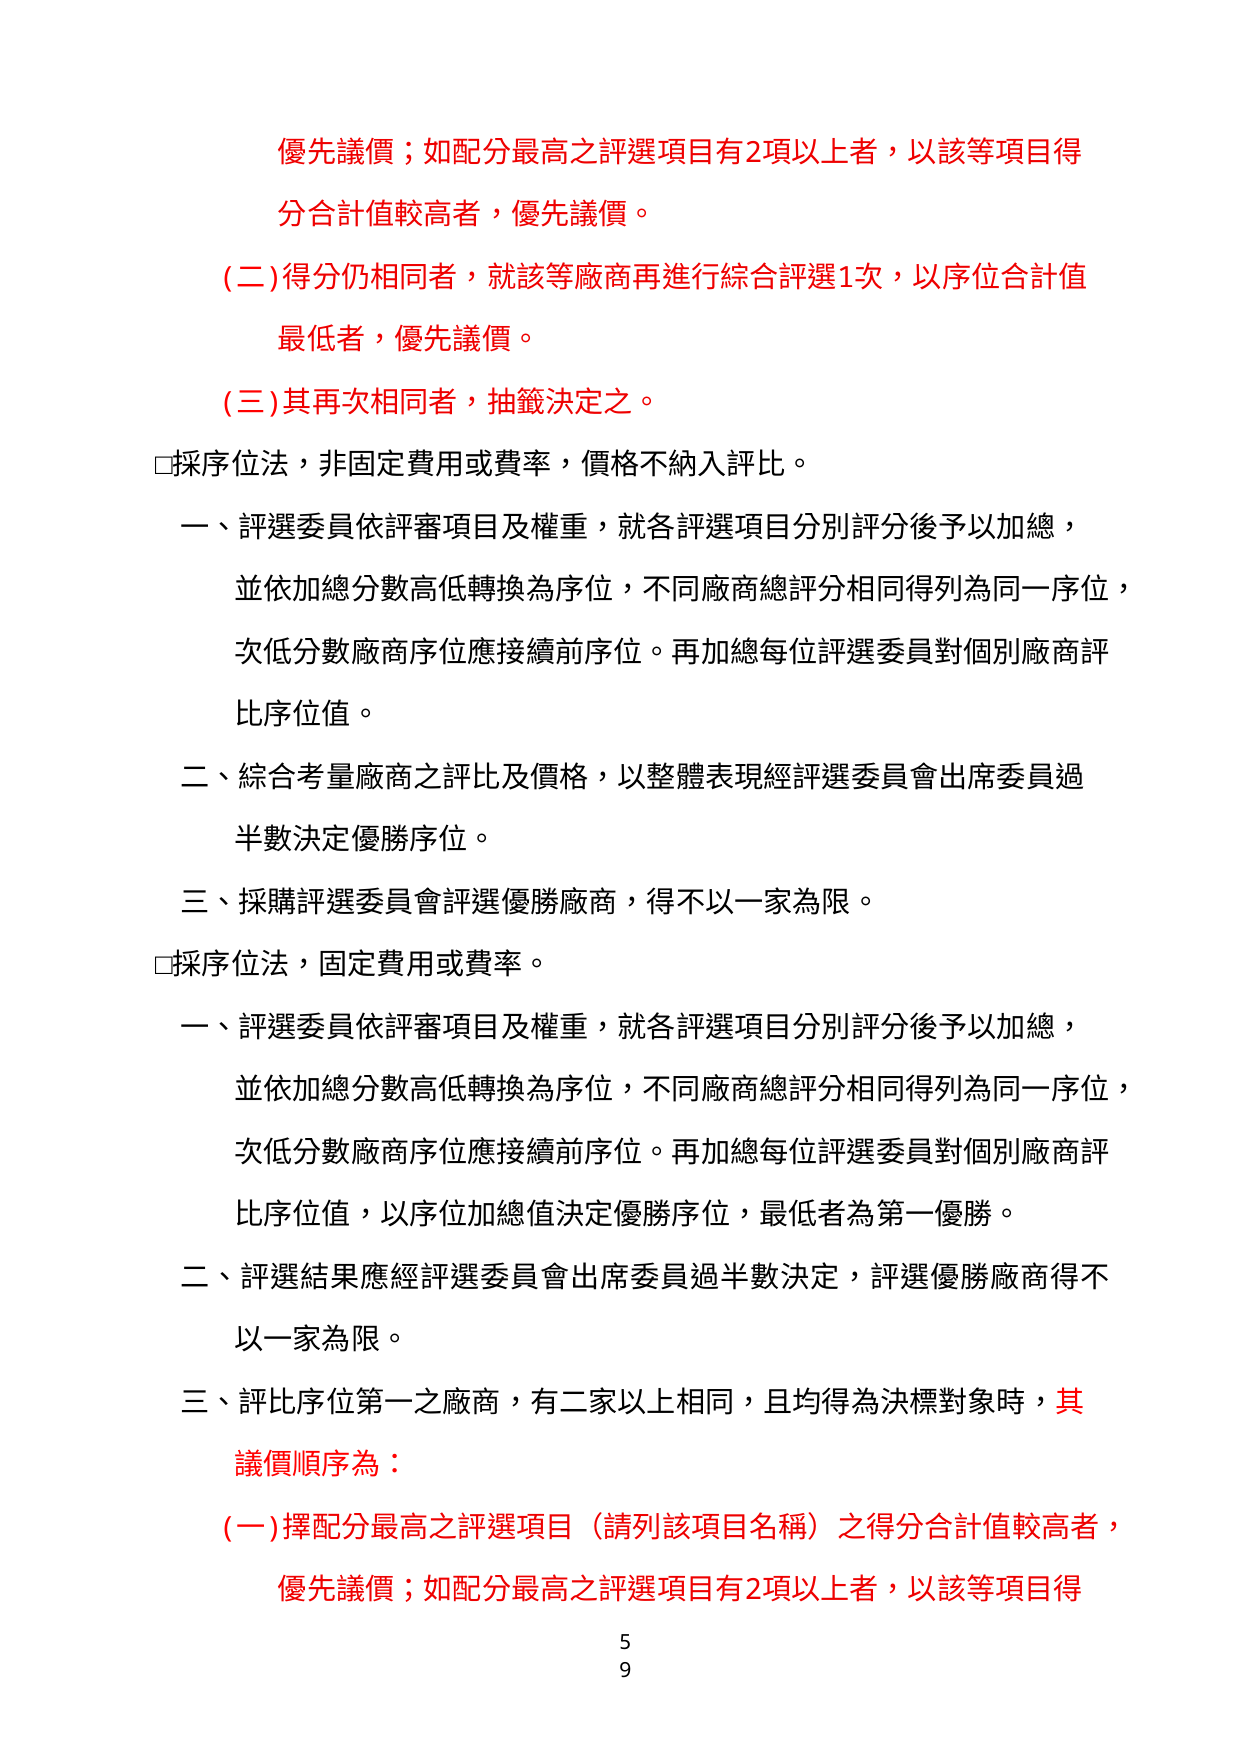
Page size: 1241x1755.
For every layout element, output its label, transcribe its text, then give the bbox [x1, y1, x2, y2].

text 一、評選委員依評審項目及權重，就各評選項目分別評分後予以加總，並依加總分數高低轉換為序位，不同廠商總評分相同得列為同一序位，次低分數廠商序位應接續前序位。再加總每位評選委員對個別廠商評比序位值，以序位加總值決定優勝序位，最低者為第一優勝。 [180, 983, 1110, 1233]
text 二、評選結果應經評選委員會出席委員過半數決定，評選優勝廠商得不以一家為限。 [180, 1233, 1110, 1358]
text (二)得分仍相同者，就該等廠商再進行綜合評選1次，以序位合計值最低者，優先議價。 [218, 233, 1110, 358]
text 一、評選委員依評審項目及權重，就各評選項目分別評分後予以加總，並依加總分數高低轉換為序位，不同廠商總評分相同得列為同一序位，次低分數廠商序位應接續前序位。再加總每位評選委員對個別廠商評比序位值。 [180, 483, 1110, 733]
text 三、採購評選委員會評選優勝廠商，得不以一家為限。 [180, 858, 1110, 920]
text □採序位法，非固定費用或費率，價格不納入評比。 [155, 420, 1110, 483]
text (三)其再次相同者，抽籤決定之。 [218, 358, 1110, 420]
text 三、評比序位第一之廠商，有二家以上相同，且均得為決標對象時，其議價順序為： [180, 1358, 1110, 1483]
text (一)擇配分最高之評選項目（請列該項目名稱）之得分合計值較高者，優先議價；如配分最高之評選項目有2項以上者，以該等項目得分合計值較高者，優先議價。 [218, 108, 1110, 233]
text (一)擇配分最高之評選項目（請列該項目名稱）之得分合計值較高者，優先議價；如配分最高之評選項目有2項以上者，以該等項目得分合計值較高者，優先議價。 [218, 1483, 1110, 1608]
text □採序位法，固定費用或費率。 [155, 920, 1110, 983]
text 二、綜合考量廠商之評比及價格，以整體表現經評選委員會出席委員過半數決定優勝序位。 [180, 733, 1110, 858]
